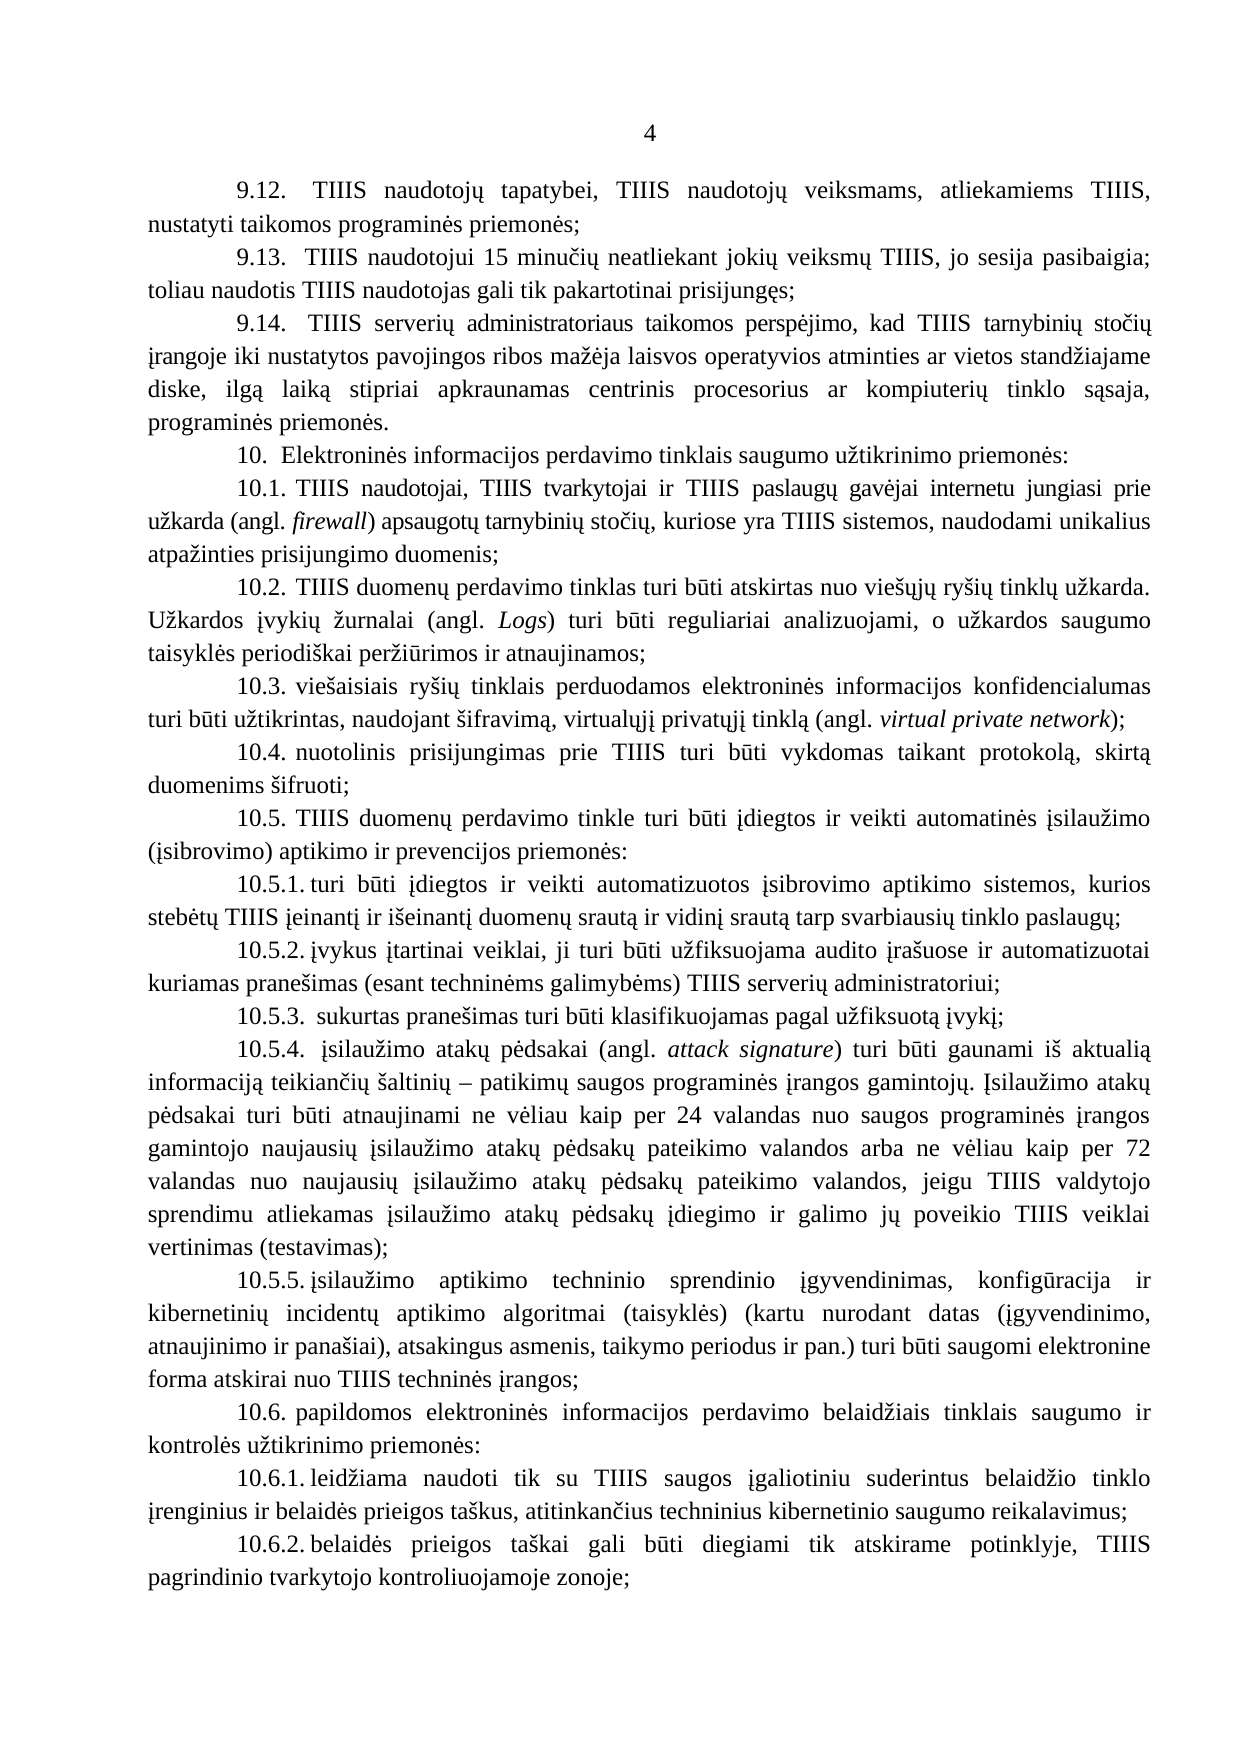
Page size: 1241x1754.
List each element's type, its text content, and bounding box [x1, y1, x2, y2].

text 10.5.5. įsilaužimo aptikimo techninio sprendinio įgyvendinimas, konfigūracija ir kibernetinių incidentų aptikimo algoritmai (taisyklės) (kartu nurodant datas (įgyvendinimo, atnaujinimo ir panašiai), atsakingus asmenis, taikymo periodus ir pan.) turi būti saugomi elektronine forma atskirai nuo TIIIS techninės įrangos; [148, 1265, 1152, 1393]
text 10.5.3. sukurtas pranešimas turi būti klasifikuojamas pagal užfiksuotą įvykį; [148, 1001, 1152, 1030]
text 9.14. TIIIS serverių administratoriaus taikomos perspėjimo, kad TIIIS tarnybinių stočių įrangoje iki nustatytos pavojingos ribos mažėja laisvos operatyvios atminties ar vietos standžiajame diske, ilgą laiką stipriai apkraunamas centrinis procesorius ar kompiuterių tinklo sąsaja, programinės priemonės. [148, 308, 1152, 436]
text 10.1. TIIIS naudotojai, TIIIS tvarkytojai ir TIIIS paslaugų gavėjai internetu jungiasi prie užkarda (angl. firewall) apsaugotų tarnybinių stočių, kuriose yra TIIIS sistemos, naudodami unikalius atpažinties prisijungimo duomenis; [148, 473, 1152, 568]
text 10.6. papildomos elektroninės informacijos perdavimo belaidžiais tinklais saugumo ir kontrolės užtikrinimo priemonės: [148, 1397, 1152, 1459]
text 10.5. TIIIS duomenų perdavimo tinkle turi būti įdiegtos ir veikti automatinės įsilaužimo (įsibrovimo) aptikimo ir prevencijos priemonės: [148, 803, 1152, 865]
text 10.3. viešaisiais ryšių tinklais perduodamos elektroninės informacijos konfidencialumas turi būti užtikrintas, naudojant šifravimą, virtualųjį privatųjį tinklą (angl. virtual private network); [148, 671, 1152, 733]
text 10. Elektroninės informacijos perdavimo tinklais saugumo užtikrinimo priemonės: [148, 440, 1152, 468]
text 9.13. TIIIS naudotojui 15 minučių neatliekant jokių veiksmų TIIIS, jo sesija pasibaigia; toliau naudotis TIIIS naudotojas gali tik pakartotinai prisijungęs; [148, 242, 1152, 303]
text 10.4. nuotolinis prisijungimas prie TIIIS turi būti vykdomas taikant protokolą, skirtą duomenims šifruoti; [148, 737, 1152, 799]
text 10.2. TIIIS duomenų perdavimo tinklas turi būti atskirtas nuo viešųjų ryšių tinklų užkarda. Užkardos įvykių žurnalai (angl. Logs) turi būti reguliariai analizuojami, o užkardos saugumo taisyklės periodiškai peržiūrimos ir atnaujinamos; [148, 572, 1152, 667]
text 9.12. TIIIS naudotojų tapatybei, TIIIS naudotojų veiksmams, atliekamiems TIIIS, nustatyti taikomos programinės priemonės; [148, 176, 1152, 237]
text 10.5.2. įvykus įtartinai veiklai, ji turi būti užfiksuojama audito įrašuose ir automatizuotai kuriamas pranešimas (esant techninėms galimybėms) TIIIS serverių administratoriui; [148, 935, 1152, 997]
text 10.6.2. belaidės prieigos taškai gali būti diegiami tik atskirame potinklyje, TIIIS pagrindinio tvarkytojo kontroliuojamoje zonoje; [148, 1529, 1152, 1591]
text 10.5.4. įsilaužimo atakų pėdsakai (angl. attack signature) turi būti gaunami iš aktualią informaciją teikiančių šaltinių – patikimų saugos programinės įrangos gamintojų. Įsilaužimo atakų pėdsakai turi būti atnaujinami ne vėliau kaip per 24 valandas nuo saugos programinės įrangos gamintojo naujausių įsilaužimo atakų pėdsakų pateikimo valandos arba ne vėliau kaip per 72 valandas nuo naujausių įsilaužimo atakų pėdsakų pateikimo valandos, jeigu TIIIS valdytojo sprendimu atliekamas įsilaužimo atakų pėdsakų įdiegimo ir galimo jų poveikio TIIIS veiklai vertinimas (testavimas); [148, 1034, 1152, 1261]
text 10.5.1. turi būti įdiegtos ir veikti automatizuotos įsibrovimo aptikimo sistemos, kurios stebėtų TIIIS įeinantį ir išeinantį duomenų srautą ir vidinį srautą tarp svarbiausių tinklo paslaugų; [148, 869, 1152, 931]
text 10.6.1. leidžiama naudoti tik su TIIIS saugos įgaliotiniu suderintus belaidžio tinklo įrenginius ir belaidės prieigos taškus, atitinkančius techninius kibernetinio saugumo reikalavimus; [148, 1463, 1152, 1525]
